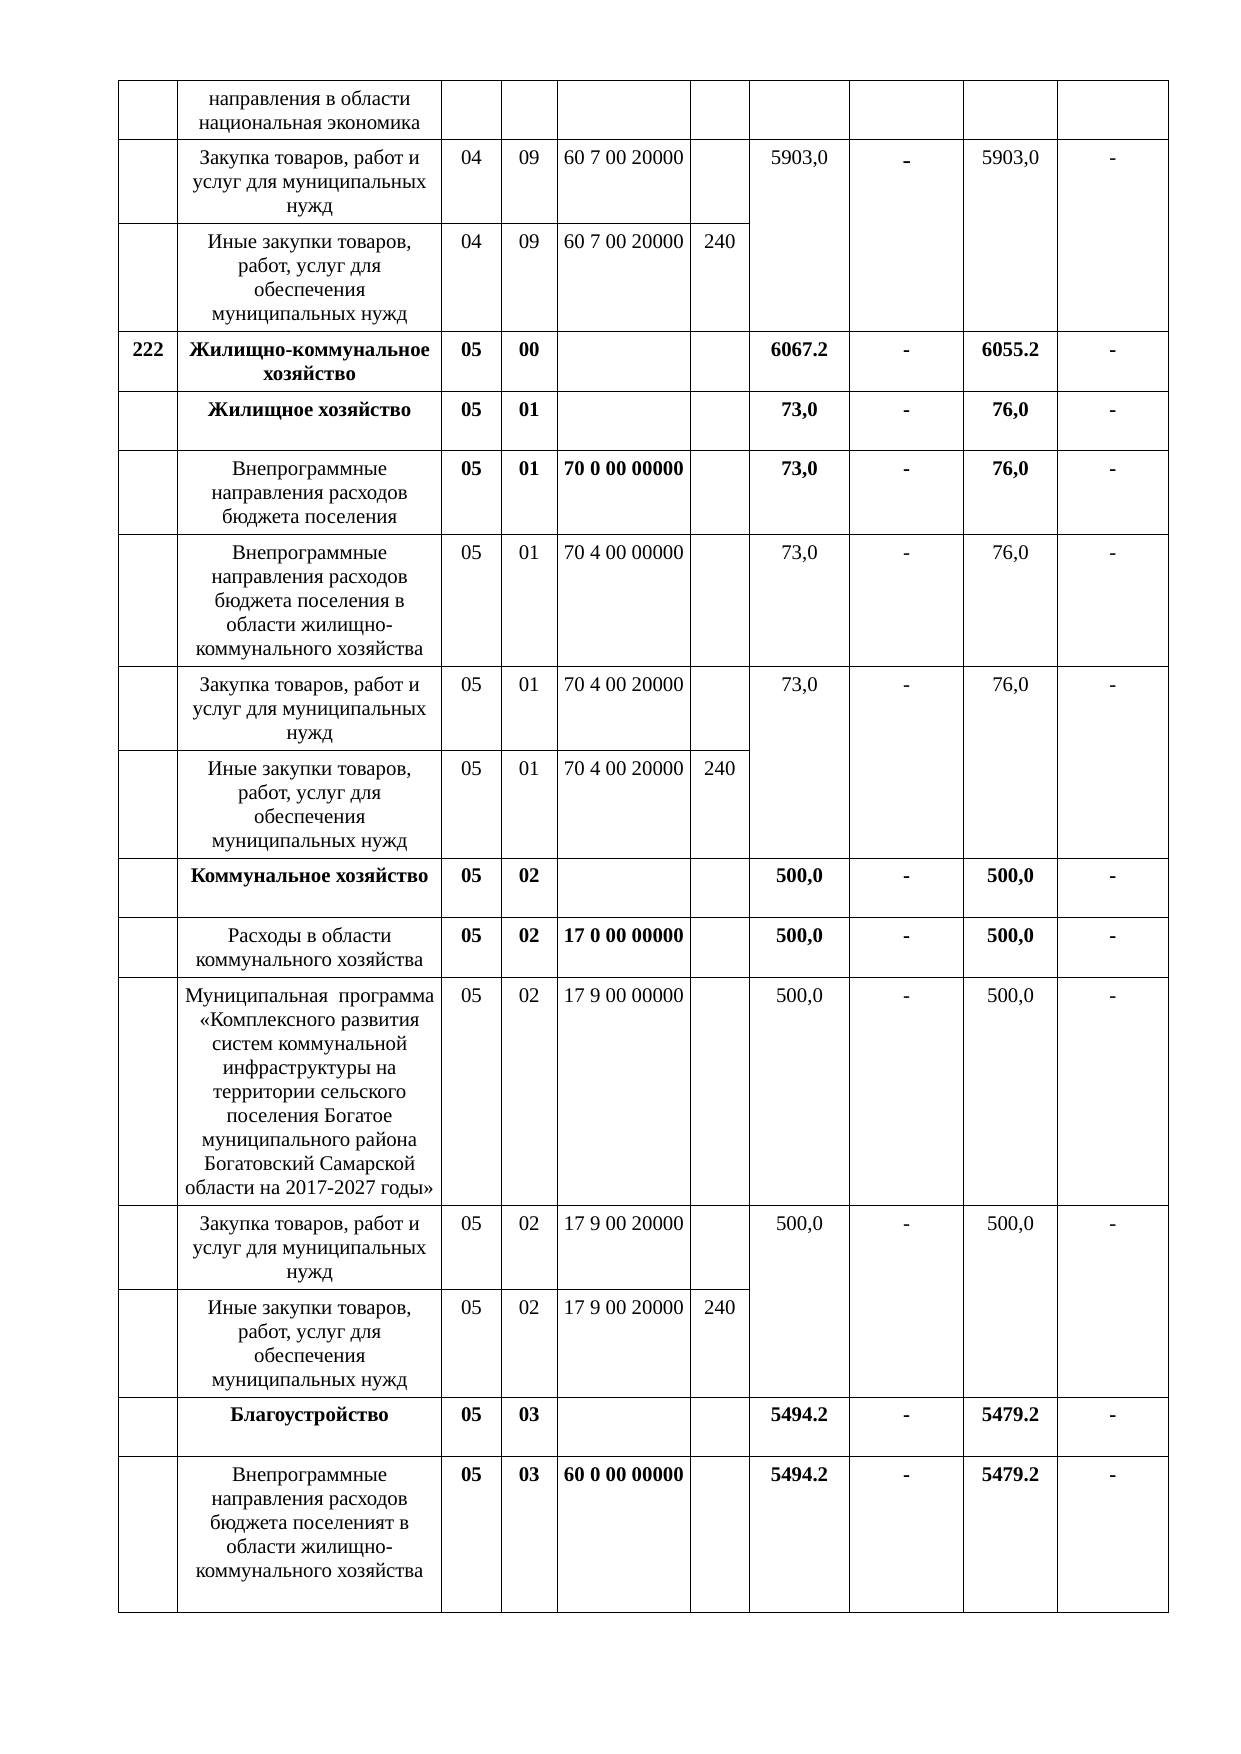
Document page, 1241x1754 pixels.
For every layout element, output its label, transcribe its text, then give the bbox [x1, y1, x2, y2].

table_cell - [850, 1398, 963, 1456]
table_cell 01 [502, 451, 557, 534]
table_cell 60 7 00 20000 [558, 224, 690, 331]
table_cell 09 [502, 224, 557, 331]
table_cell 6055,2 [964, 332, 1057, 391]
table_cell [502, 81, 557, 139]
table_cell [691, 978, 749, 1205]
table_cell - [1058, 332, 1168, 391]
table_cell 500,0 [964, 1206, 1057, 1397]
table_cell 05 [442, 451, 501, 534]
table_cell 5479,2 [964, 1398, 1057, 1456]
table_cell [691, 1398, 749, 1456]
table_cell 17 9 00 20000 [558, 1290, 690, 1397]
table_cell - [1058, 140, 1168, 331]
table_cell Благоустройство [178, 1398, 441, 1456]
table_cell 01 [502, 535, 557, 666]
table_cell [691, 535, 749, 666]
table_cell Внепрограммные направления расходов бюджета поселеният в области жилищно-коммунального хозяйства [178, 1457, 441, 1612]
table_cell 05 [442, 1398, 501, 1456]
table_cell 500,0 [964, 859, 1057, 917]
table_cell [691, 140, 749, 223]
table_cell 00 [502, 332, 557, 391]
table_cell 500,0 [750, 918, 849, 977]
table_cell 73,0 [750, 535, 849, 666]
table_cell 01 [502, 392, 557, 450]
table_cell [558, 332, 690, 391]
table_cell [119, 667, 177, 750]
table_cell 01 [502, 751, 557, 857]
table_cell [964, 81, 1057, 139]
table_cell - [1058, 978, 1168, 1205]
table_cell [691, 918, 749, 977]
table_cell - [850, 859, 963, 917]
table_cell [691, 667, 749, 750]
table_cell [119, 1457, 177, 1612]
table_cell 03 [502, 1457, 557, 1612]
table_cell - [1058, 667, 1168, 857]
table_cell 02 [502, 1290, 557, 1397]
table_cell 70 4 00 00000 [558, 535, 690, 666]
table_cell [558, 392, 690, 450]
table_cell 05 [442, 1206, 501, 1289]
table_cell 5479,2 [964, 1457, 1057, 1612]
table_cell 500,0 [750, 978, 849, 1205]
table_cell Иные закупки товаров, работ, услуг для обеспечения муниципальных нужд [178, 751, 441, 857]
table_cell Жилищное хозяйство [178, 392, 441, 450]
table_cell [119, 918, 177, 977]
table_cell [119, 978, 177, 1205]
table_cell - [1058, 392, 1168, 450]
table_cell - [850, 1206, 963, 1397]
table_cell 60 7 00 20000 [558, 140, 690, 223]
table_cell Закупка товаров, работ и услуг для муниципальных нужд [178, 140, 441, 223]
table_cell [119, 392, 177, 450]
table_cell 500,0 [750, 859, 849, 917]
table_cell [691, 859, 749, 917]
table_cell [119, 140, 177, 223]
table_cell 76,0 [964, 392, 1057, 450]
table_cell Внепрограммные направления расходов бюджета поселения в области жилищно-коммунального хозяйства [178, 535, 441, 666]
table_cell 500,0 [750, 1206, 849, 1397]
table_cell [558, 859, 690, 917]
table_cell Закупка товаров, работ и услуг для муниципальных нужд [178, 667, 441, 750]
table_cell [558, 1398, 690, 1456]
table_cell [691, 332, 749, 391]
table_cell 05 [442, 667, 501, 750]
table_cell [558, 81, 690, 139]
table_cell 73,0 [750, 392, 849, 450]
table_cell - [1058, 1457, 1168, 1612]
table_cell 76,0 [964, 535, 1057, 666]
table_cell 05 [442, 535, 501, 666]
table_cell - [850, 535, 963, 666]
table_cell 76,0 [964, 667, 1057, 857]
table_cell Расходы в области коммунального хозяйства [178, 918, 441, 977]
table_cell - [1058, 1206, 1168, 1397]
table_cell - [850, 1457, 963, 1612]
table_cell Иные закупки товаров, работ, услуг для обеспечения муниципальных нужд [178, 1290, 441, 1397]
table_cell 17 9 00 00000 [558, 978, 690, 1205]
table_cell 500,0 [964, 918, 1057, 977]
table_cell 03 [502, 1398, 557, 1456]
table_cell 05 [442, 978, 501, 1205]
table_cell 02 [502, 978, 557, 1205]
table_cell 02 [502, 918, 557, 977]
table_cell 05 [442, 918, 501, 977]
table_cell [119, 1398, 177, 1456]
table_cell 70 4 00 20000 [558, 751, 690, 857]
table_cell 73,0 [750, 667, 849, 857]
table_cell - [850, 140, 963, 331]
table_cell 5494,2 [750, 1398, 849, 1456]
table_cell 05 [442, 859, 501, 917]
table_cell - [850, 451, 963, 534]
table_cell [119, 451, 177, 534]
table_cell 500,0 [964, 978, 1057, 1205]
table_cell - [850, 332, 963, 391]
table_cell - [850, 978, 963, 1205]
table_cell [691, 81, 749, 139]
table_cell 76,0 [964, 451, 1057, 534]
table_cell 02 [502, 859, 557, 917]
table_cell Закупка товаров, работ и услуг для муниципальных нужд [178, 1206, 441, 1289]
table_cell - [1058, 859, 1168, 917]
table_cell 240 [691, 751, 749, 857]
table_cell 05 [442, 751, 501, 857]
table_cell 02 [502, 1206, 557, 1289]
table_cell 222 [119, 332, 177, 391]
table_cell [691, 392, 749, 450]
table_cell 73,0 [750, 451, 849, 534]
table_cell [119, 859, 177, 917]
table_cell - [850, 81, 963, 139]
table_cell 01 [502, 667, 557, 750]
table_cell 5903,0 [964, 140, 1057, 331]
table_cell - [1058, 451, 1168, 534]
table_cell [691, 451, 749, 534]
table_cell [119, 224, 177, 331]
table_cell Внепрограммные направления расходов бюджета поселения [178, 451, 441, 534]
table_cell - [1058, 1398, 1168, 1456]
table_cell 04 [442, 224, 501, 331]
table_cell 17 9 00 20000 [558, 1206, 690, 1289]
table_cell - [850, 667, 963, 857]
table_cell [119, 1206, 177, 1289]
table_cell 17 0 00 00000 [558, 918, 690, 977]
table_cell Коммунальное хозяйство [178, 859, 441, 917]
table_cell 09 [502, 140, 557, 223]
table_cell - [1058, 918, 1168, 977]
table_cell направления в области национальная экономика [178, 81, 441, 139]
table_cell [442, 81, 501, 139]
table_cell 240 [691, 1290, 749, 1397]
table_cell 05 [442, 1457, 501, 1612]
table_cell Иные закупки товаров, работ, услуг для обеспечения муниципальных нужд [178, 224, 441, 331]
table_cell [691, 1206, 749, 1289]
table_cell [119, 1290, 177, 1397]
table_cell - [850, 918, 963, 977]
table_cell - [1058, 81, 1168, 139]
table_cell 5903,0 [750, 140, 849, 331]
table_cell [750, 81, 849, 139]
table_cell [119, 81, 177, 139]
table_cell 05 [442, 392, 501, 450]
table_cell 6067,2 [750, 332, 849, 391]
table_cell [119, 535, 177, 666]
table_cell [119, 751, 177, 857]
table_cell 70 0 00 00000 [558, 451, 690, 534]
table_cell 05 [442, 332, 501, 391]
table_cell - [850, 392, 963, 450]
table_cell 04 [442, 140, 501, 223]
table_cell 70 4 00 20000 [558, 667, 690, 750]
table_cell 05 [442, 1290, 501, 1397]
table_cell - [1058, 535, 1168, 666]
table_cell Жилищно-коммунальное хозяйство [178, 332, 441, 391]
table_cell 5494,2 [750, 1457, 849, 1612]
table_cell 240 [691, 224, 749, 331]
table_cell [691, 1457, 749, 1612]
table_cell 60 0 00 00000 [558, 1457, 690, 1612]
table_cell Муниципальная программа «Комплексного развития систем коммунальной инфраструктуры на территории сельского поселения Богатое муниципального района Богатовский Самарской области на 2017-2027 годы» [178, 978, 441, 1205]
